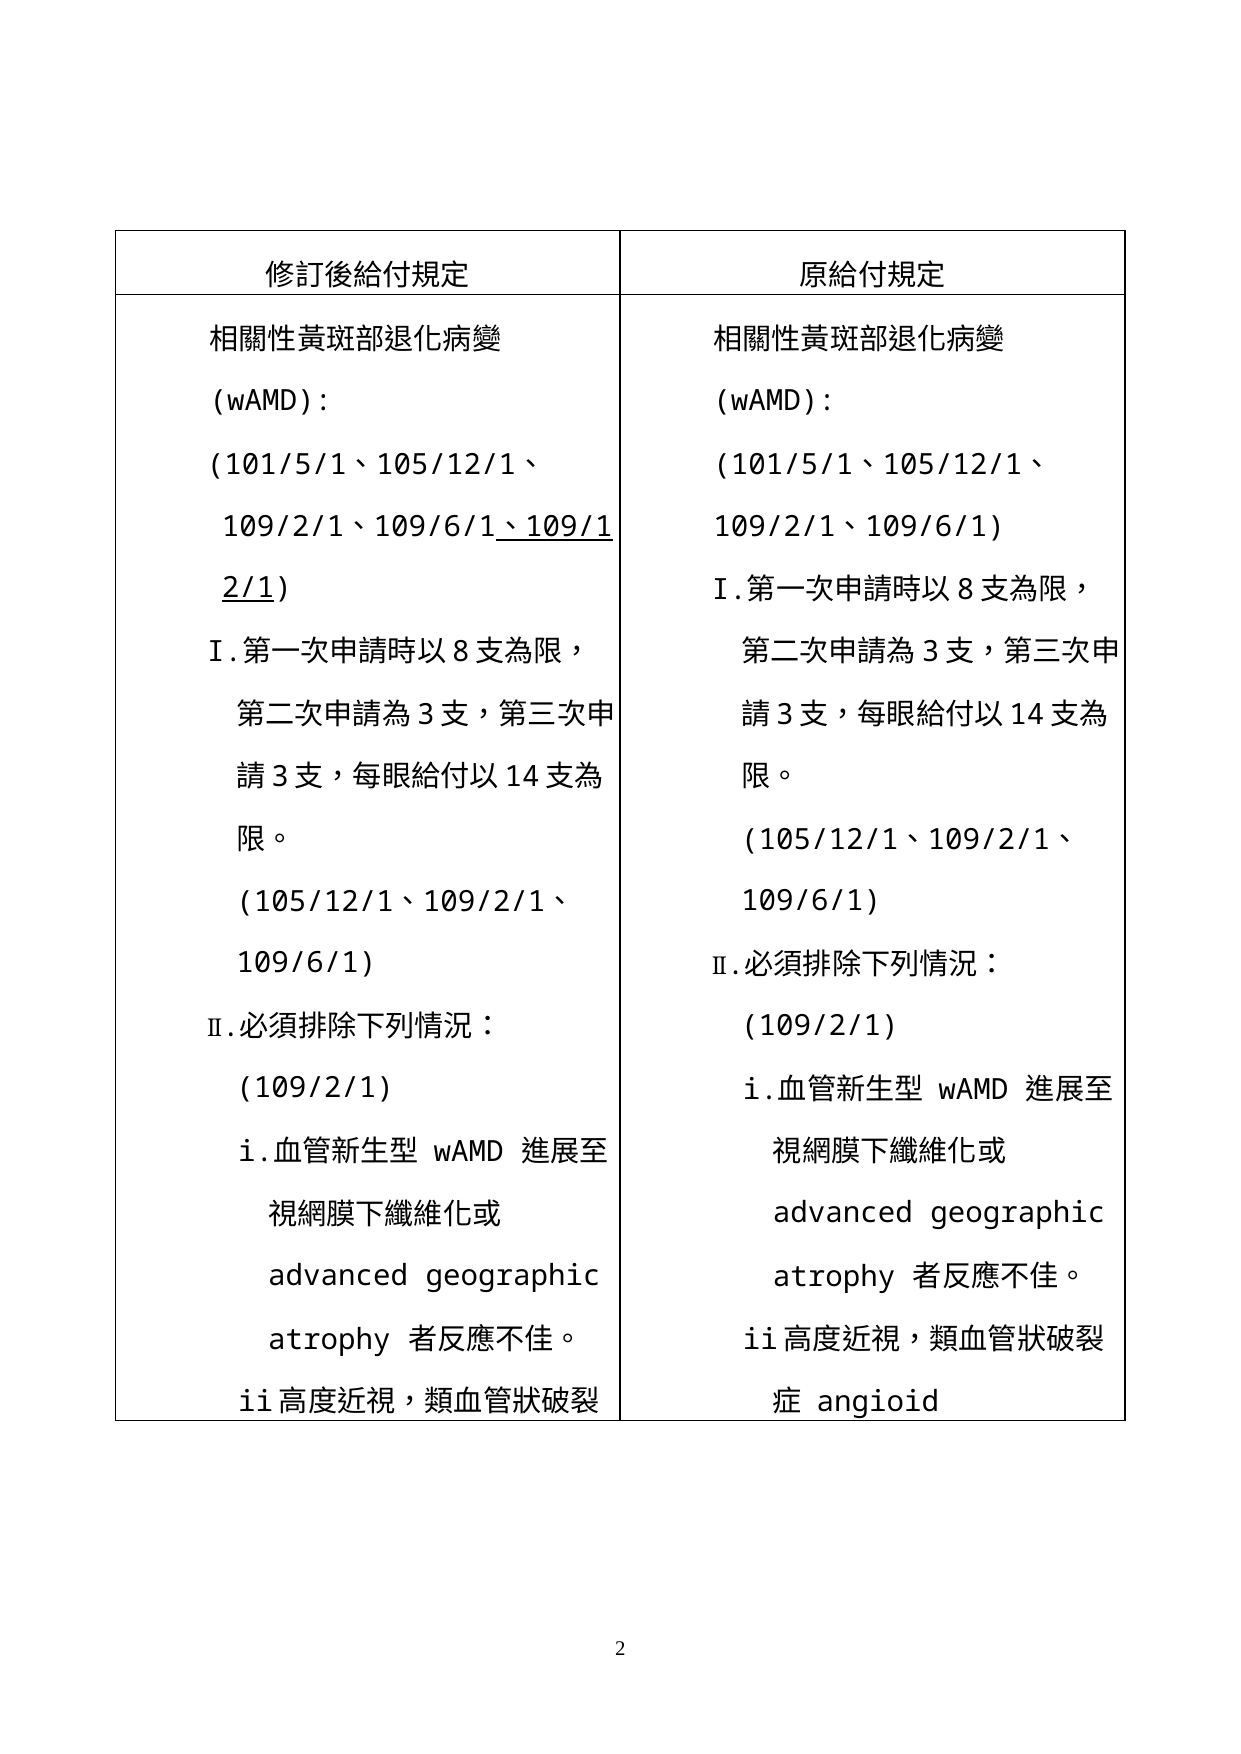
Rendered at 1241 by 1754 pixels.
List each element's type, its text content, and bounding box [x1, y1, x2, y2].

table_cell 相關性黃斑部退化病變(wAMD): (101/5/1、105/12/1、 109/2/1、109/6/1) I.第一次申請時以8支為限，第二次申請為3支，第三次申請3支，每眼給付以14支為限。(105/12/1、109/2/1、 109/6/1) Ⅱ.必須排除下列情況： (109/2/1) i.血管新生型 wAMD 進展至視網膜下纖維化或 advanced geographic atrophy 者反應不佳。 ii高度近視，類血管狀破裂症 angioid [621, 295, 1124, 1420]
table_header 原給付規定 [621, 231, 1124, 294]
table_cell 相關性黃斑部退化病變(wAMD): (101/5/1、105/12/1、 109/2/1、109/6/1、109/12/1) I.第一次申請時以8支為限，第二次申請為3支，第三次申請3支，每眼給付以14支為限。(105/12/1、109/2/1、 109/6/1) Ⅱ.必須排除下列情況： (109/2/1) i.血管新生型 wAMD 進展至視網膜下纖維化或 advanced geographic atrophy 者反應不佳。 ii高度近視，類血管狀破裂 [116, 295, 619, 1420]
table_header 修訂後給付規定 [116, 231, 619, 294]
